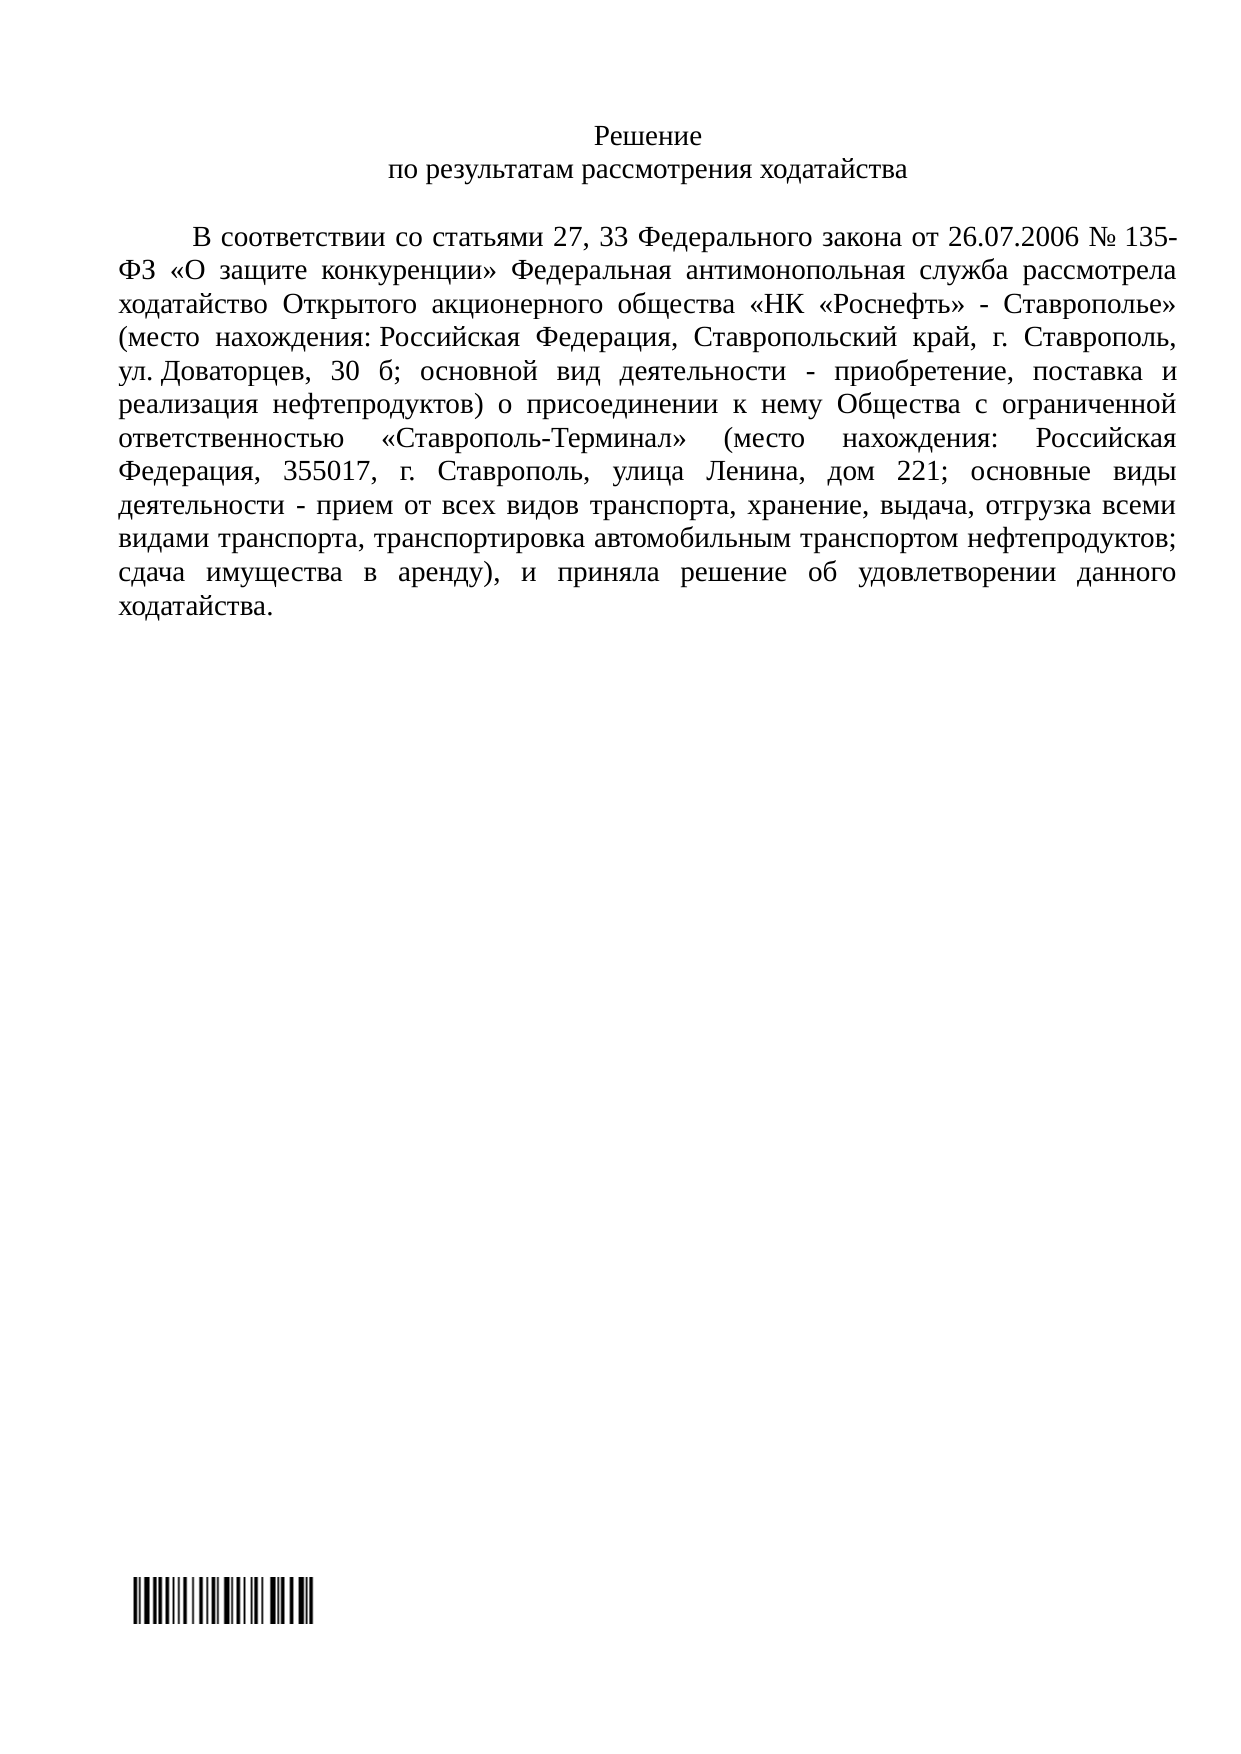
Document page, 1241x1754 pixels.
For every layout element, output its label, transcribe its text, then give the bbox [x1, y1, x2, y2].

text В соответствии cо статьями 27, 33 Федерального закона от 26.07.2006 № 135-ФЗ «О защите конкуренции» Федеральная антимонопольная служба рассмотрела ходатайство Открытого акционерного общества «НК «Роснефть» - Ставрополье» (место нахождения: Российская Федерация, Ставропольский край, г. Ставрополь, ул. Доваторцев, 30 б; основной вид деятельности - приобретение, поставка и реализация нефтепродуктов) о присоединении к нему Общества с ограниченной ответственностью «Ставрополь-Терминал» (место нахождения: Российская Федерация, 355017, г. Ставрополь, улица Ленина, дом 221; основные виды деятельности - прием от всех видов транспорта, хранение, выдача, отгрузка всеми видами транспорта, транспортировка автомобильным транспортом нефтепродуктов; сдача имущества в аренду), и приняла решение об удовлетворении данного ходатайства. [118, 219, 1177, 621]
text по результатам рассмотрения ходатайства [118, 152, 1177, 185]
text Решение [118, 118, 1177, 152]
picture [118, 1577, 331, 1624]
